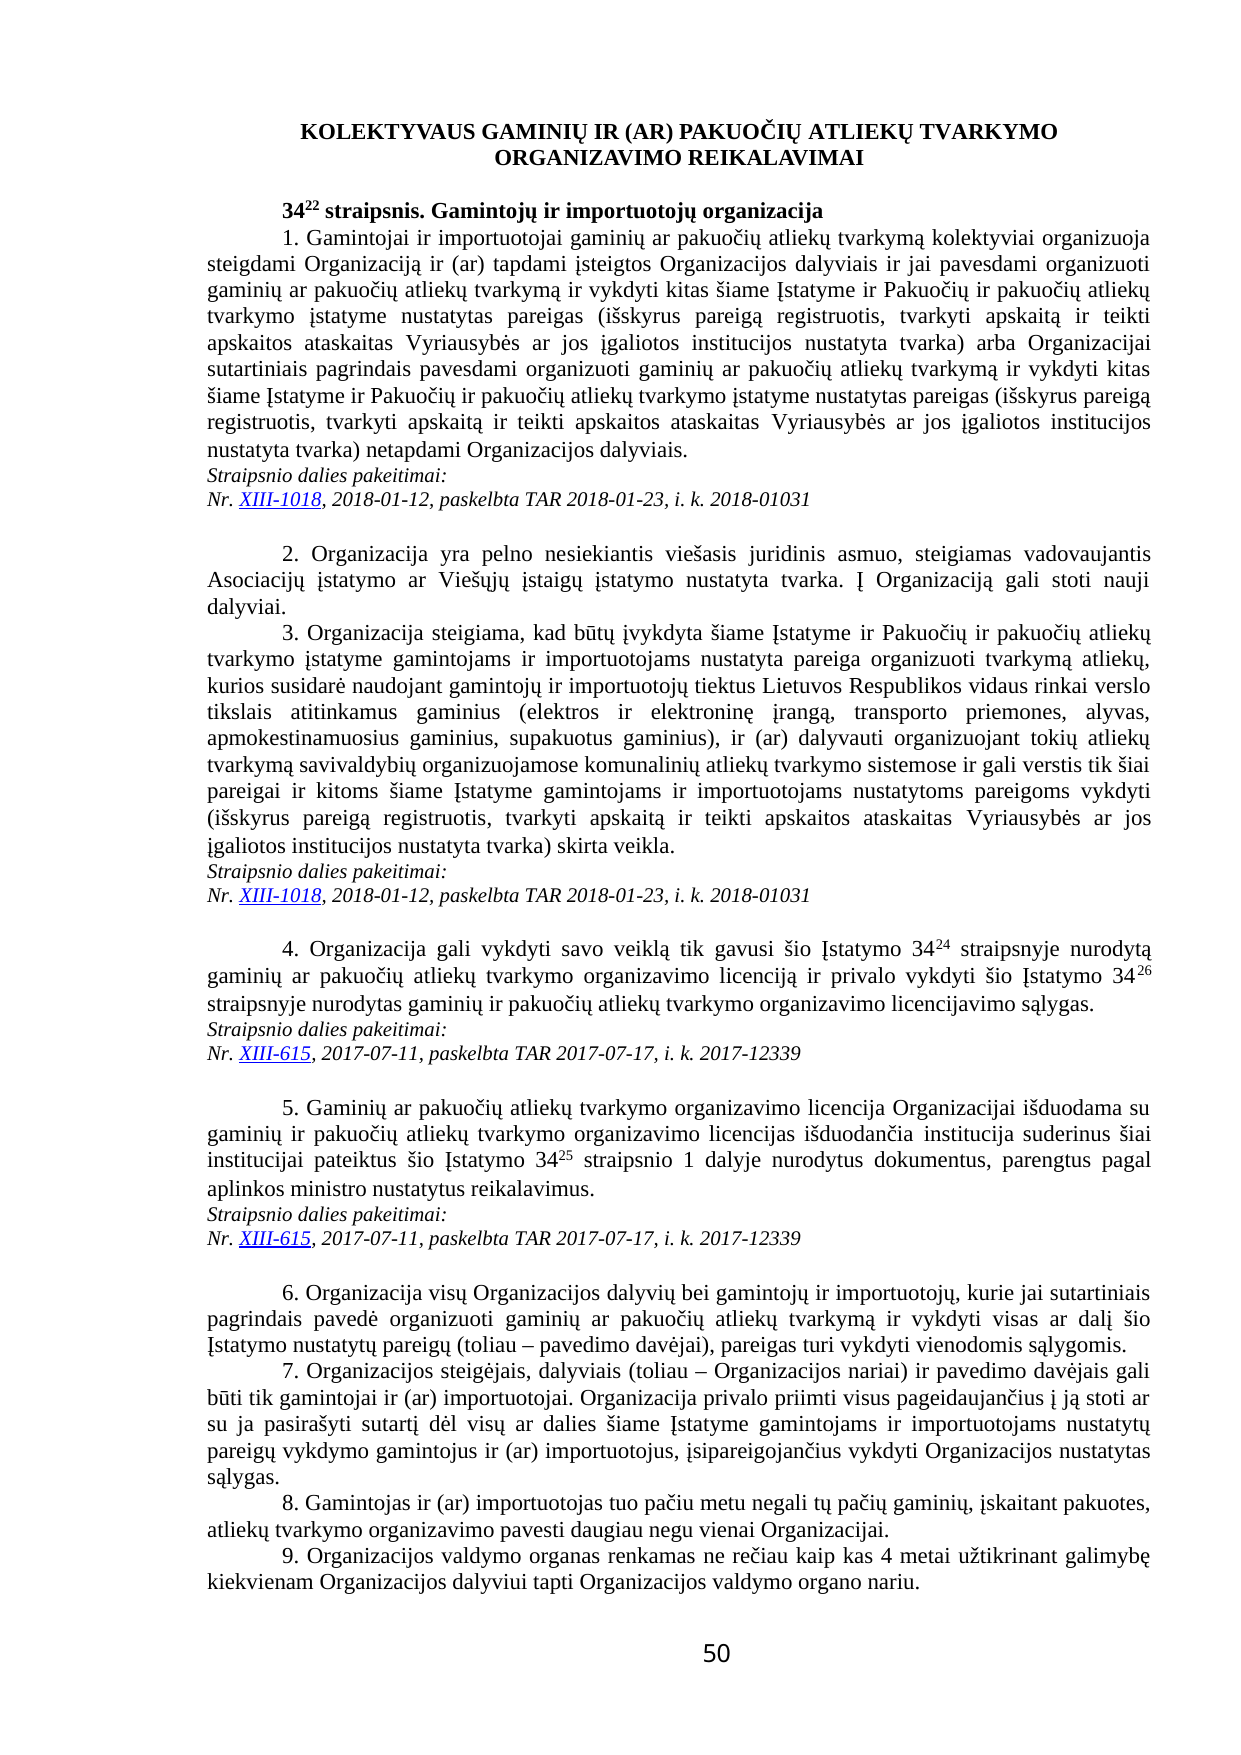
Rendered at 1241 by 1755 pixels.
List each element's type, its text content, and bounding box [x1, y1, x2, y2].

text Straipsnio dalies pakeitimai: [207, 1202, 1152, 1226]
text Straipsnio dalies pakeitimai: [207, 1017, 1152, 1041]
text Nr. XIII-1018, 2018-01-12, paskelbta TAR 2018-01-23, i. k. 2018-01031 [207, 487, 1152, 511]
text 3. Organizacija steigiama, kad būtų įvykdyta šiame Įstatyme ir Pakuočių ir pakuočių atliekų tvarkymo įstatyme gamintojams ir importuotojams nustatyta pareiga organizuoti tvarkymą atliekų, kurios susidarė naudojant gamintojų ir importuotojų tiektus Lietuvos Respublikos vidaus rinkai verslo tikslais atitinkamus gaminius (elektros ir elektroninę įrangą, transporto priemones, alyvas, apmokestinamuosius gaminius, supakuotus gaminius), ir (ar) dalyvauti organizuojant tokių atliekų tvarkymą savivaldybių organizuojamose komunalinių atliekų tvarkymo sistemose ir gali verstis tik šiai pareigai ir kitoms šiame Įstatyme gamintojams ir importuotojams nustatytoms pareigoms vykdyti (išskyrus pareigą registruotis, tvarkyti apskaitą ir teikti apskaitos ataskaitas Vyriausybės ar jos įgaliotos institucijos nustatyta tvarka) skirta veikla. [207, 619, 1152, 859]
text Straipsnio dalies pakeitimai: [207, 463, 1152, 487]
text 7. Organizacijos steigėjais, dalyviais (toliau – Organizacijos nariai) ir pavedimo davėjais gali būti tik gamintojai ir (ar) importuotojai. Organizacija privalo priimti visus pageidaujančius į ją stoti ar su ja pasirašyti sutartį dėl visų ar dalies šiame Įstatyme gamintojams ir importuotojams nustatytų pareigų vykdymo gamintojus ir (ar) importuotojus, įsipareigojančius vykdyti Organizacijos nustatytas sąlygas. [207, 1358, 1152, 1489]
text 4. Organizacija gali vykdyti savo veiklą tik gavusi šio Įstatymo 3424 straipsnyje nurodytą gaminių ar pakuočių atliekų tvarkymo organizavimo licenciją ir privalo vykdyti šio Įstatymo 3426 straipsnyje nurodytas gaminių ir pakuočių atliekų tvarkymo organizavimo licencijavimo sąlygas. [207, 936, 1152, 1017]
text 5. Gaminių ar pakuočių atliekų tvarkymo organizavimo licencija Organizacijai išduodama su gaminių ir pakuočių atliekų tvarkymo organizavimo licencijas išduodančia institucija suderinus šiai institucijai pateiktus šio Įstatymo 3425 straipsnio 1 dalyje nurodytus dokumentus, parengtus pagal aplinkos ministro nustatytus reikalavimus. [207, 1094, 1152, 1202]
text Nr. XIII-615, 2017-07-11, paskelbta TAR 2017-07-17, i. k. 2017-12339 [207, 1041, 1152, 1065]
text Nr. XIII-1018, 2018-01-12, paskelbta TAR 2018-01-23, i. k. 2018-01031 [207, 883, 1152, 907]
text KOLEKTYVAUS gaminių ir (ar) Pakuočių ATLIEKŲ TVARKYMO organizavimO REIKALAVIMAI [207, 118, 1152, 171]
text Nr. XIII-615, 2017-07-11, paskelbta TAR 2017-07-17, i. k. 2017-12339 [207, 1226, 1152, 1250]
text 3422 straipsnis. Gamintojų ir importuotojų organizacija [207, 197, 1152, 223]
text 8. Gamintojas ir (ar) importuotojas tuo pačiu metu negali tų pačių gaminių, įskaitant pakuotes, atliekų tvarkymo organizavimo pavesti daugiau negu vienai Organizacijai. [207, 1489, 1152, 1542]
text Straipsnio dalies pakeitimai: [207, 859, 1152, 883]
text 9. Organizacijos valdymo organas renkamas ne rečiau kaip kas 4 metai užtikrinant galimybę kiekvienam Organizacijos dalyviui tapti Organizacijos valdymo organo nariu. [207, 1542, 1152, 1595]
text 2. Organizacija yra pelno nesiekiantis viešasis juridinis asmuo, steigiamas vadovaujantis Asociacijų įstatymo ar Viešųjų įstaigų įstatymo nustatyta tvarka. Į Organizaciją gali stoti nauji dalyviai. [207, 540, 1152, 619]
text 6. Organizacija visų Organizacijos dalyvių bei gamintojų ir importuotojų, kurie jai sutartiniais pagrindais pavedė organizuoti gaminių ar pakuočių atliekų tvarkymą ir vykdyti visas ar dalį šio Įstatymo nustatytų pareigų (toliau – pavedimo davėjai), pareigas turi vykdyti vienodomis sąlygomis. [207, 1278, 1152, 1358]
text 1. Gamintojai ir importuotojai gaminių ar pakuočių atliekų tvarkymą kolektyviai organizuoja steigdami Organizaciją ir (ar) tapdami įsteigtos Organizacijos dalyviais ir jai pavesdami organizuoti gaminių ar pakuočių atliekų tvarkymą ir vykdyti kitas šiame Įstatyme ir Pakuočių ir pakuočių atliekų tvarkymo įstatyme nustatytas pareigas (išskyrus pareigą registruotis, tvarkyti apskaitą ir teikti apskaitos ataskaitas Vyriausybės ar jos įgaliotos institucijos nustatyta tvarka) arba Organizacijai sutartiniais pagrindais pavesdami organizuoti gaminių ar pakuočių atliekų tvarkymą ir vykdyti kitas šiame Įstatyme ir Pakuočių ir pakuočių atliekų tvarkymo įstatyme nustatytas pareigas (išskyrus pareigą registruotis, tvarkyti apskaitą ir teikti apskaitos ataskaitas Vyriausybės ar jos įgaliotos institucijos nustatyta tvarka) netapdami Organizacijos dalyviais. [207, 223, 1152, 463]
